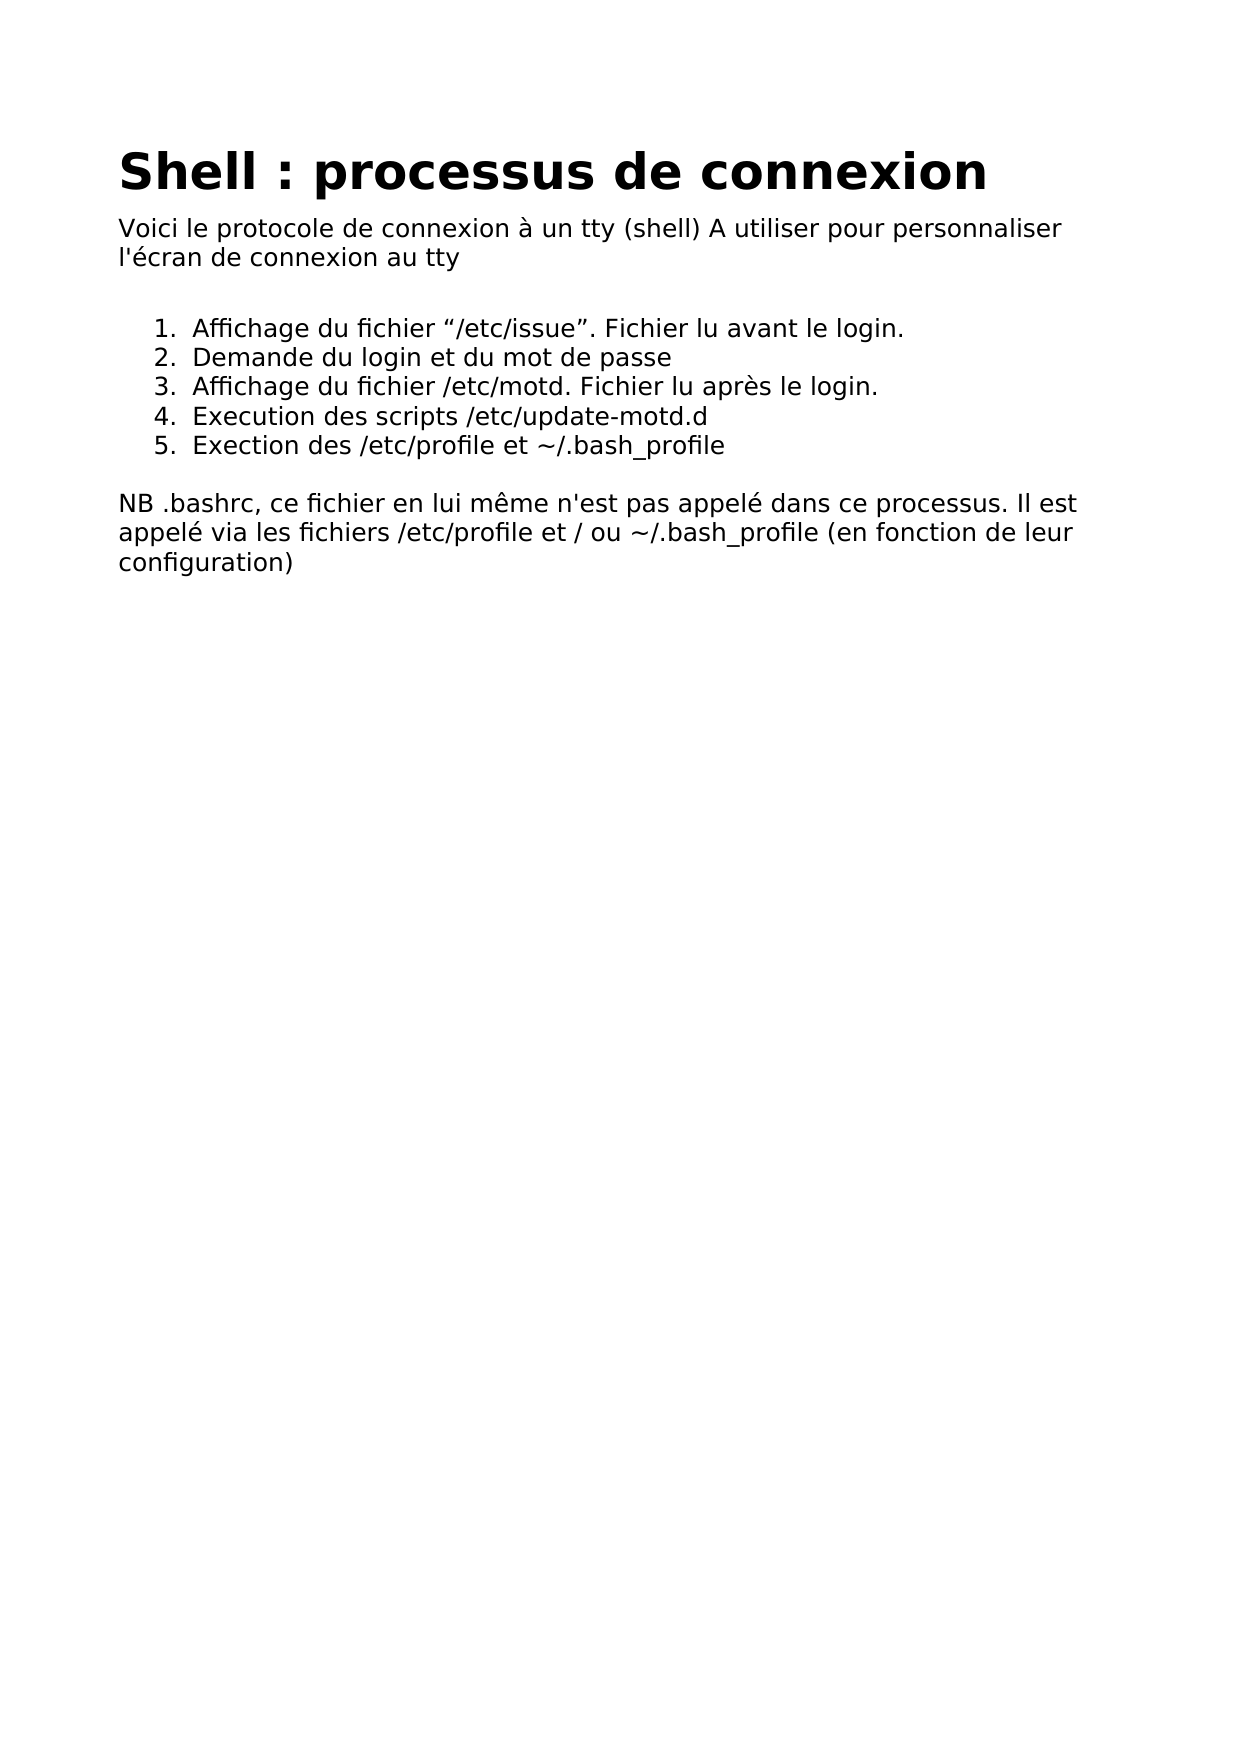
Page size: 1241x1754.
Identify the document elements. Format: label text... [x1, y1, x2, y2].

list Affichage du fichier “/etc/issue”. Fichier lu avant le login. [177, 314, 1122, 343]
list Execution des scripts /etc/update-motd.d [177, 402, 1122, 431]
list Affichage du fichier /etc/motd. Fichier lu après le login. [177, 372, 1122, 402]
list Demande du login et du mot de passe [177, 343, 1122, 372]
list Exection des /etc/profile et ~/.bash_profile [177, 431, 1122, 460]
text Voici le protocole de connexion à un tty (shell) A utiliser pour personnaliser l'écran de connexion au tty [118, 214, 1122, 272]
text NB .bashrc, ce fichier en lui même n'est pas appelé dans ce processus. Il est appelé via les fichiers /etc/profile et / ou ~/.bash_profile (en fonction de leur configuration) [118, 489, 1122, 577]
subtitle Shell : processus de connexion [118, 143, 1122, 201]
